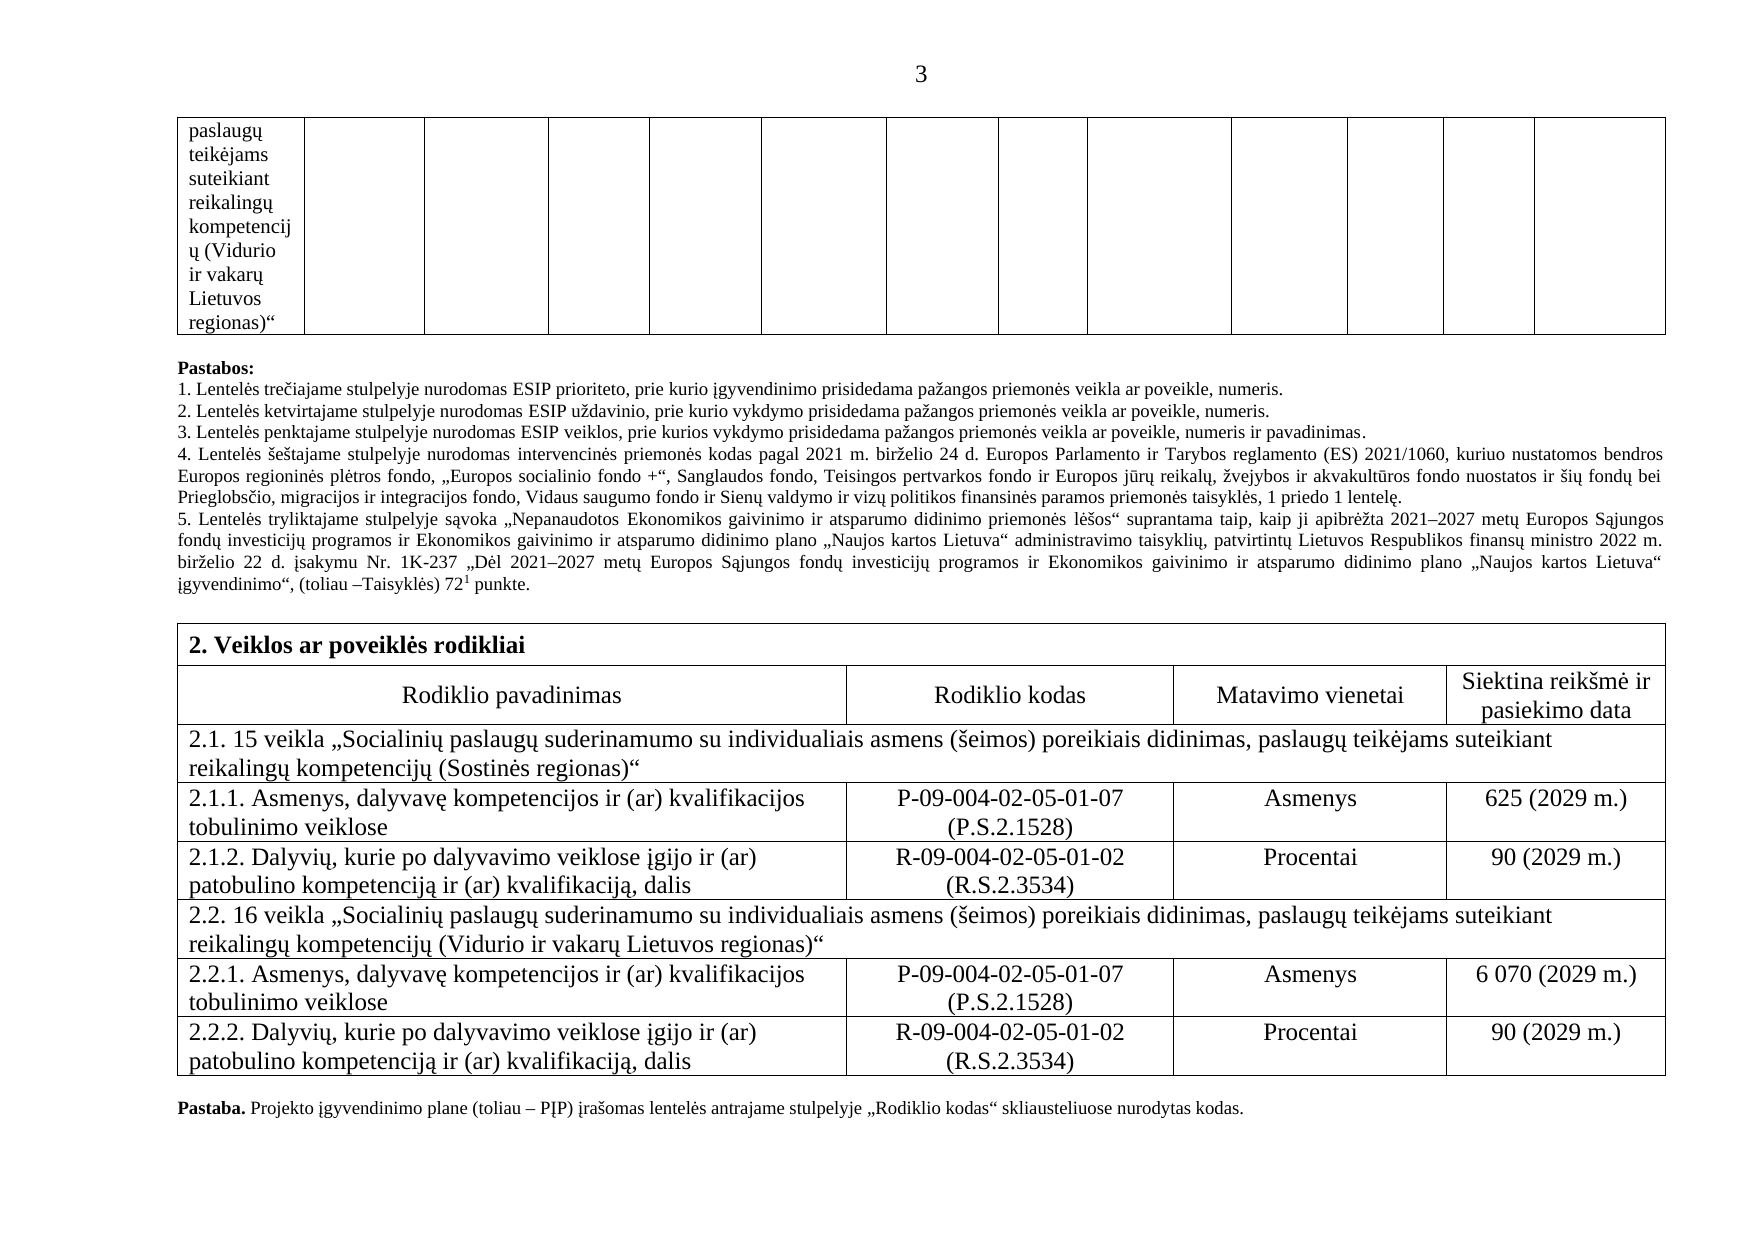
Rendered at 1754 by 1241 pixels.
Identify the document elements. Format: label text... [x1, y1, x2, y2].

table_cell P-09-004-02-05-01-07 (P.S.2.1528) [847, 959, 1173, 1016]
table_cell Siektina reikšmė ir pasiekimo data [1447, 666, 1665, 723]
table_cell [1348, 118, 1443, 334]
table_cell [425, 118, 548, 334]
text 5. Lentelės tryliktajame stulpelyje sąvoka „Nepanaudotos Ekonomikos gaivinimo ir atsparumo didinimo priemonės lėšos“ suprantama taip, kaip ji apibrėžta 2021–2027 metų Europos Sąjungos fondų investicijų programos ir Ekonomikos gaivinimo ir atsparumo didinimo plano „Naujos kartos Lietuva“ administravimo taisyklių, patvirtintų Lietuvos Respublikos finansų ministro 2022 m. birželio 22 d. įsakymu Nr. 1K-237 „Dėl 2021–2027 metų Europos Sąjungos fondų investicijų programos ir Ekonomikos gaivinimo ir atsparumo didinimo plano „Naujos kartos Lietuva“ įgyvendinimo“, (toliau –Taisyklės) 721 punkte. [177, 508, 1665, 594]
table_cell 625 (2029 m.) [1447, 783, 1665, 841]
table_cell 2.2.2. Dalyvių, kurie po dalyvavimo veiklose įgijo ir (ar) patobulino kompetenciją ir (ar) kvalifikaciją, dalis [178, 1017, 846, 1075]
table_cell paslaugų teikėjams suteikiant reikalingų kompetencijų (Vidurio ir vakarų Lietuvos regionas)“ [178, 118, 304, 334]
table_cell Matavimo vienetai [1174, 666, 1446, 723]
table_cell [887, 118, 998, 334]
table_cell 2.1.1. Asmenys, dalyvavę kompetencijos ir (ar) kvalifikacijos tobulinimo veiklose [178, 783, 846, 841]
table_cell 90 (2029 m.) [1447, 1017, 1665, 1075]
table_cell 2.1.2. Dalyvių, kurie po dalyvavimo veiklose įgijo ir (ar) patobulino kompetenciją ir (ar) kvalifikaciją, dalis [178, 842, 846, 899]
table_cell 2.2.1. Asmenys, dalyvavę kompetencijos ir (ar) kvalifikacijos tobulinimo veiklose [178, 959, 846, 1016]
table_cell [549, 118, 649, 334]
table_cell 2.2. 16 veikla „Socialinių paslaugų suderinamumo su individualiais asmens (šeimos) poreikiais didinimas, paslaugų teikėjams suteikiant reikalingų kompetencijų (Vidurio ir vakarų Lietuvos regionas)“ [178, 900, 1665, 958]
table_cell [650, 118, 761, 334]
text 4. Lentelės šeštajame stulpelyje nurodomas intervencinės priemonės kodas pagal 2021 m. birželio 24 d. Europos Parlamento ir Tarybos reglamento (ES) 2021/1060, kuriuo nustatomos bendros Europos regioninės plėtros fondo, „Europos socialinio fondo +“, Sanglaudos fondo, Teisingos pertvarkos fondo ir Europos jūrų reikalų, žvejybos ir akvakultūros fondo nuostatos ir šių fondų bei Prieglobsčio, migracijos ir integracijos fondo, Vidaus saugumo fondo ir Sienų valdymo ir vizų politikos finansinės paramos priemonės taisyklės, 1 priedo 1 lentelę. [177, 443, 1665, 508]
table_cell 90 (2029 m.) [1447, 842, 1665, 899]
table_cell [999, 118, 1087, 334]
table_cell [1444, 118, 1534, 334]
table_cell [305, 118, 424, 334]
table_cell Rodiklio kodas [847, 666, 1173, 723]
text Pastabos: [177, 357, 1665, 378]
text 2. Lentelės ketvirtajame stulpelyje nurodomas ESIP uždavinio, prie kurio vykdymo prisidedama pažangos priemonės veikla ar poveikle, numeris. [177, 400, 1665, 421]
table_cell [762, 118, 886, 334]
table_cell P-09-004-02-05-01-07 (P.S.2.1528) [847, 783, 1173, 841]
text Pastaba. Projekto įgyvendinimo plane (toliau – PĮP) įrašomas lentelės antrajame stulpelyje „Rodiklio kodas“ skliausteliuose nurodytas kodas. [177, 1097, 1665, 1119]
table_cell Procentai [1174, 842, 1446, 899]
table_cell R-09-004-02-05-01-02 (R.S.2.3534) [847, 842, 1173, 899]
table_cell [1535, 118, 1665, 334]
table_cell Rodiklio pavadinimas [178, 666, 846, 723]
table_cell [1088, 118, 1231, 334]
text 3. Lentelės penktajame stulpelyje nurodomas ESIP veiklos, prie kurios vykdymo prisidedama pažangos priemonės veikla ar poveikle, numeris ir pavadinimas. [177, 421, 1665, 443]
table_cell Procentai [1174, 1017, 1446, 1075]
table_cell [1232, 118, 1347, 334]
table_cell 2.1. 15 veikla „Socialinių paslaugų suderinamumo su individualiais asmens (šeimos) poreikiais didinimas, paslaugų teikėjams suteikiant reikalingų kompetencijų (Sostinės regionas)“ [178, 725, 1665, 782]
table_cell Asmenys [1174, 783, 1446, 841]
text 1. Lentelės trečiajame stulpelyje nurodomas ESIP prioriteto, prie kurio įgyvendinimo prisidedama pažangos priemonės veikla ar poveikle, numeris. [177, 378, 1665, 400]
table_cell 6 070 (2029 m.) [1447, 959, 1665, 1016]
table_cell R-09-004-02-05-01-02 (R.S.2.3534) [847, 1017, 1173, 1075]
table_cell Asmenys [1174, 959, 1446, 1016]
table_header 2. Veiklos ar poveiklės rodikliai [178, 624, 1665, 665]
